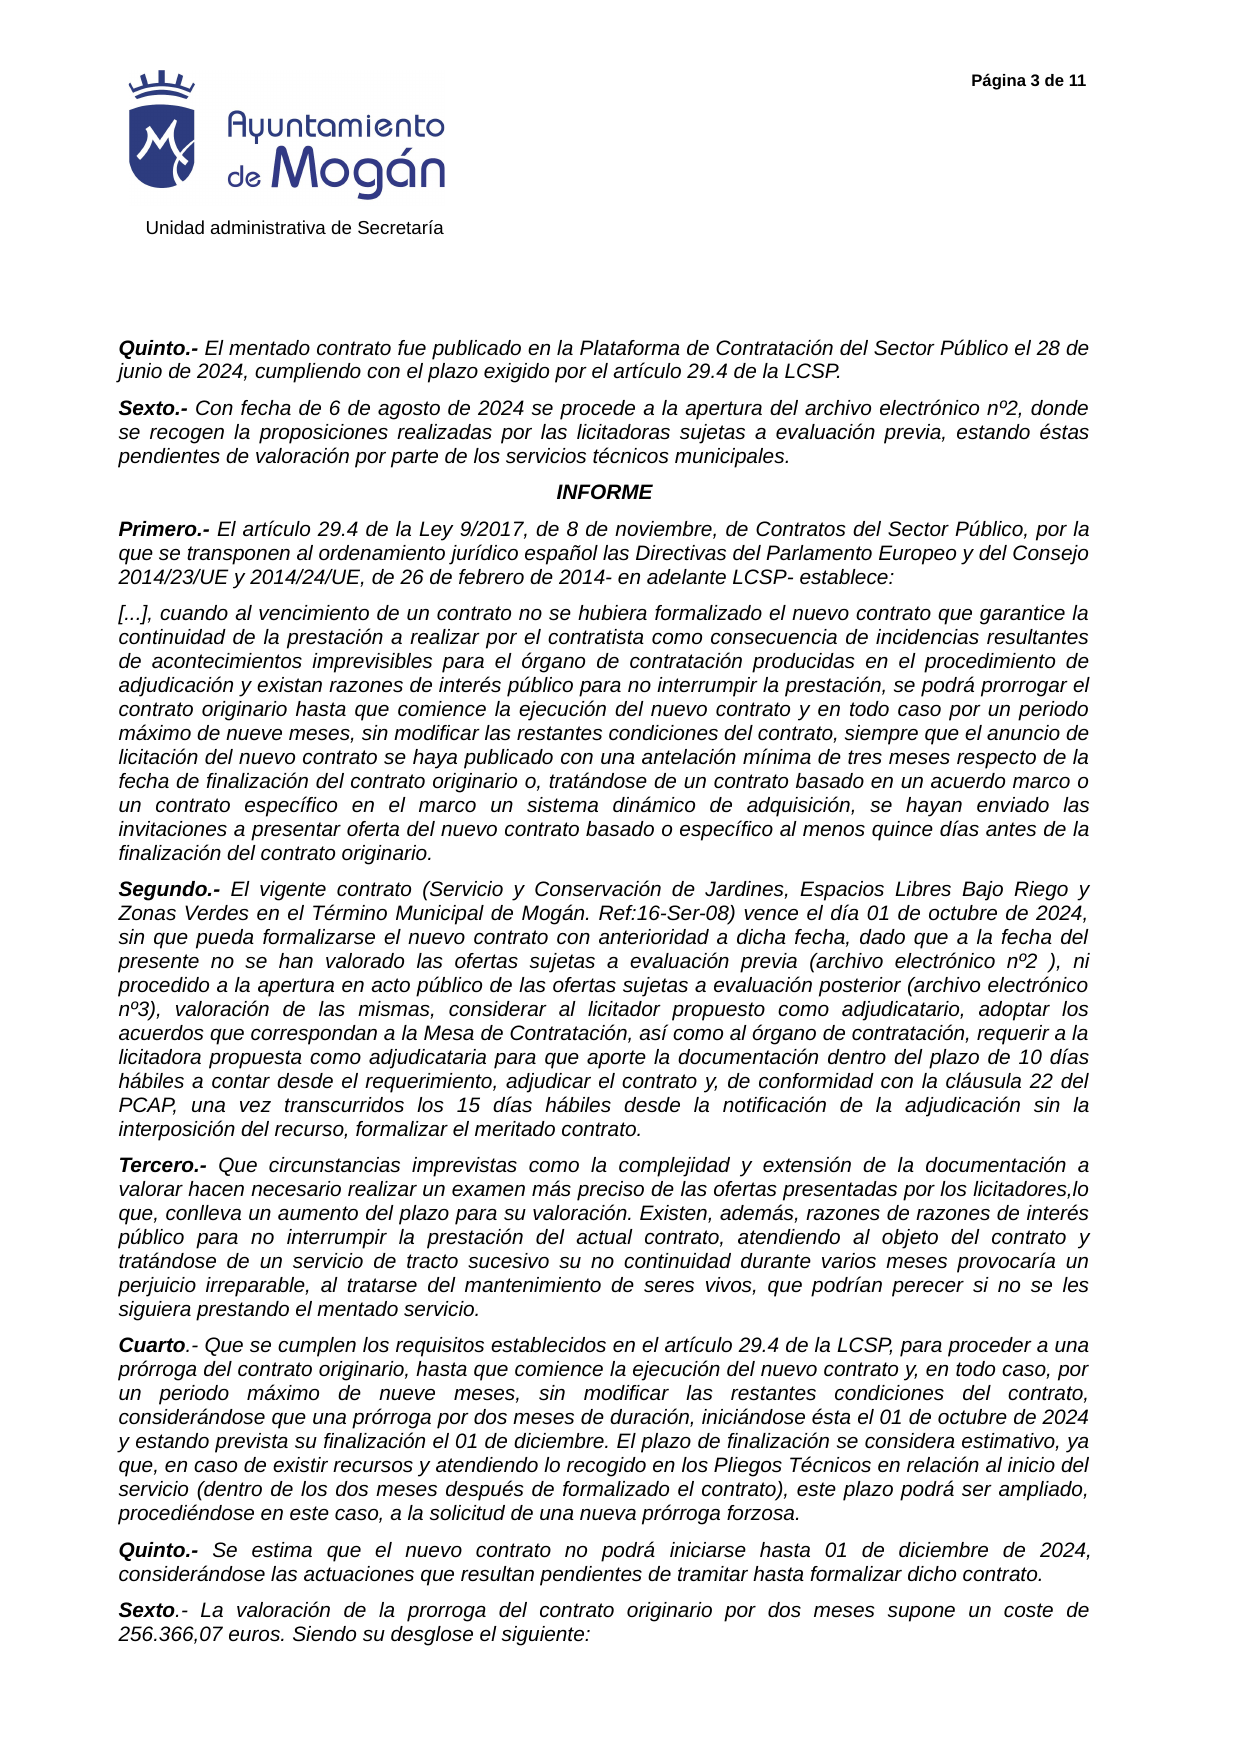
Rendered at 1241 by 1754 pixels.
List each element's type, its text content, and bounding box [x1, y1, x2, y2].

text Cuarto.- Que se cumplen los requisitos establecidos en el artículo 29.4 de la LCSP, para proceder a una prórroga del contrato originario, hasta que comience la ejecución del nuevo contrato y, en todo caso, por un periodo máximo de nueve meses, sin modificar las restantes condiciones del contrato, considerándose que una prórroga por dos meses de duración, iniciándose ésta el 01 de octubre de 2024 y estando prevista su finalización el 01 de diciembre. El plazo de finalización se considera estimativo, ya que, en caso de existir recursos y atendiendo lo recogido en los Pliegos Técnicos en relación al inicio del servicio (dentro de los dos meses después de formalizado el contrato), este plazo podrá ser ampliado, procediéndose en este caso, a la solicitud de una nueva prórroga forzosa. [118, 1333, 1092, 1525]
text Sexto.- La valoración de la prorroga del contrato originario por dos meses supone un coste de 256.366,07 euros. Siendo su desglose el siguiente: [118, 1598, 1092, 1646]
picture [128, 70, 445, 206]
text Tercero.- Que circunstancias imprevistas como la complejidad y extensión de la documentación a valorar hacen necesario realizar un examen más preciso de las ofertas presentadas por los licitadores,lo que, conlleva un aumento del plazo para su valoración. Existen, además, razones de razones de interés público para no interrumpir la prestación del actual contrato, atendiendo al objeto del contrato y tratándose de un servicio de tracto sucesivo su no continuidad durante varios meses provocaría un perjuicio irreparable, al tratarse del mantenimiento de seres vivos, que podrían perecer si no se les siguiera prestando el mentado servicio. [118, 1153, 1092, 1321]
text Sexto.- Con fecha de 6 de agosto de 2024 se procede a la apertura del archivo electrónico nº2, donde se recogen la proposiciones realizadas por las licitadoras sujetas a evaluación previa, estando éstas pendientes de valoración por parte de los servicios técnicos municipales. [118, 396, 1092, 468]
text Quinto.- Se estima que el nuevo contrato no podrá iniciarse hasta 01 de diciembre de 2024, considerándose las actuaciones que resultan pendientes de tramitar hasta formalizar dicho contrato. [118, 1537, 1092, 1585]
text Segundo.- El vigente contrato (Servicio y Conservación de Jardines, Espacios Libres Bajo Riego y Zonas Verdes en el Término Municipal de Mogán. Ref:16-Ser-08) vence el día 01 de octubre de 2024, sin que pueda formalizarse el nuevo contrato con anterioridad a dicha fecha, dado que a la fecha del presente no se han valorado las ofertas sujetas a evaluación previa (archivo electrónico nº2 ), ni procedido a la apertura en acto público de las ofertas sujetas a evaluación posterior (archivo electrónico nº3), valoración de las mismas, considerar al licitador propuesto como adjudicatario, adoptar los acuerdos que correspondan a la Mesa de Contratación, así como al órgano de contratación, requerir a la licitadora propuesta como adjudicataria para que aporte la documentación dentro del plazo de 10 días hábiles a contar desde el requerimiento, adjudicar el contrato y, de conformidad con la cláusula 22 del PCAP, una vez transcurridos los 15 días hábiles desde la notificación de la adjudicación sin la interposición del recurso, formalizar el meritado contrato. [118, 877, 1092, 1141]
text INFORME [118, 480, 1092, 504]
text Primero.- El artículo 29.4 de la Ley 9/2017, de 8 de noviembre, de Contratos del Sector Público, por la que se transponen al ordenamiento jurídico español las Directivas del Parlamento Europeo y del Consejo 2014/23/UE y 2014/24/UE, de 26 de febrero de 2014- en adelante LCSP- establece: [118, 517, 1092, 588]
text Quinto.- El mentado contrato fue publicado en la Plataforma de Contratación del Sector Público el 28 de junio de 2024, cumpliendo con el plazo exigido por el artículo 29.4 de la LCSP. [118, 335, 1092, 383]
text [...], cuando al vencimiento de un contrato no se hubiera formalizado el nuevo contrato que garantice la continuidad de la prestación a realizar por el contratista como consecuencia de incidencias resultantes de acontecimientos imprevisibles para el órgano de contratación producidas en el procedimiento de adjudicación y existan razones de interés público para no interrumpir la prestación, se podrá prorrogar el contrato originario hasta que comience la ejecución del nuevo contrato y en todo caso por un periodo máximo de nueve meses, sin modificar las restantes condiciones del contrato, siempre que el anuncio de licitación del nuevo contrato se haya publicado con una antelación mínima de tres meses respecto de la fecha de finalización del contrato originario o, tratándose de un contrato basado en un acuerdo marco o un contrato específico en el marco un sistema dinámico de adquisición, se hayan enviado las invitaciones a presentar oferta del nuevo contrato basado o específico al menos quince días antes de la finalización del contrato originario. [118, 601, 1092, 864]
